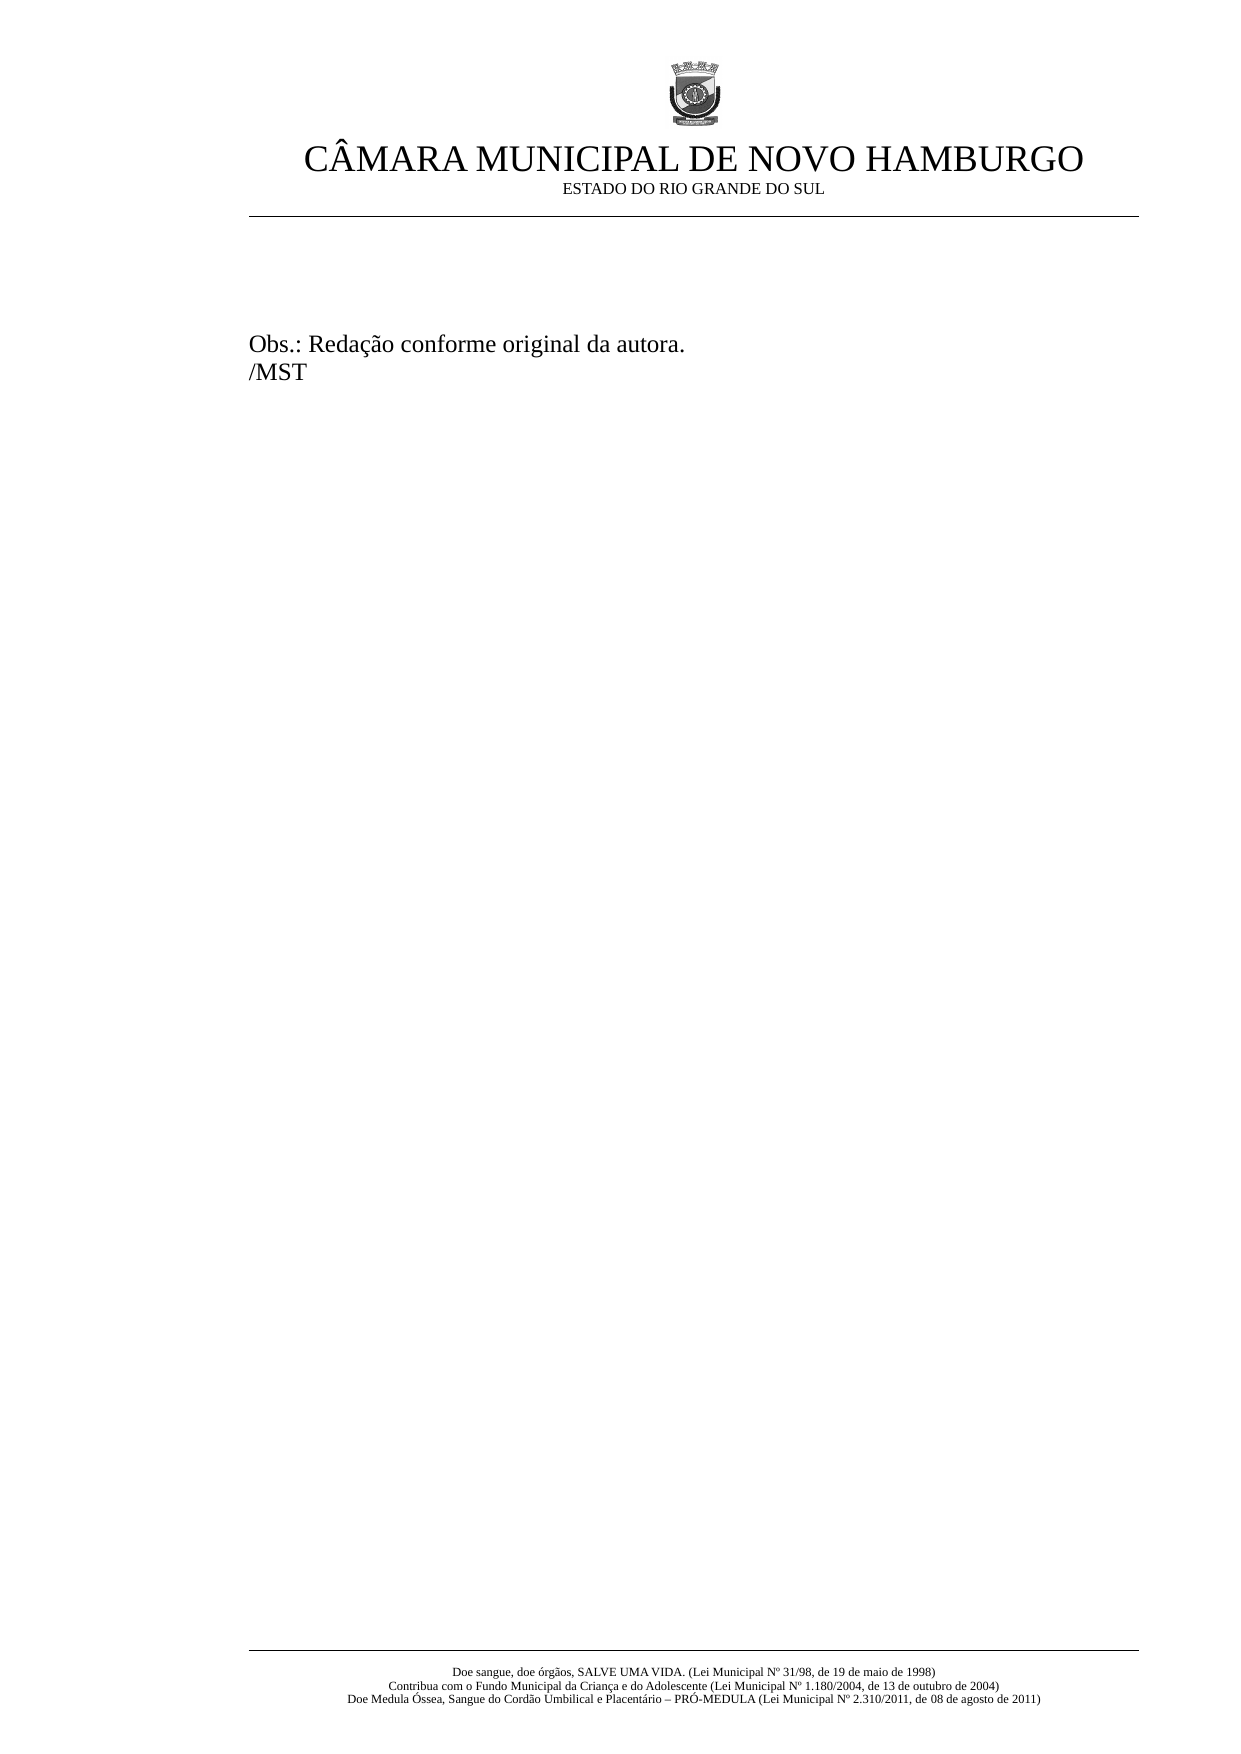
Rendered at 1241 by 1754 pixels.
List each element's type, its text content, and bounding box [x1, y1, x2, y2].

text /MST [248, 358, 1139, 385]
text Obs.: Redação conforme original da autora. [248, 330, 1139, 358]
